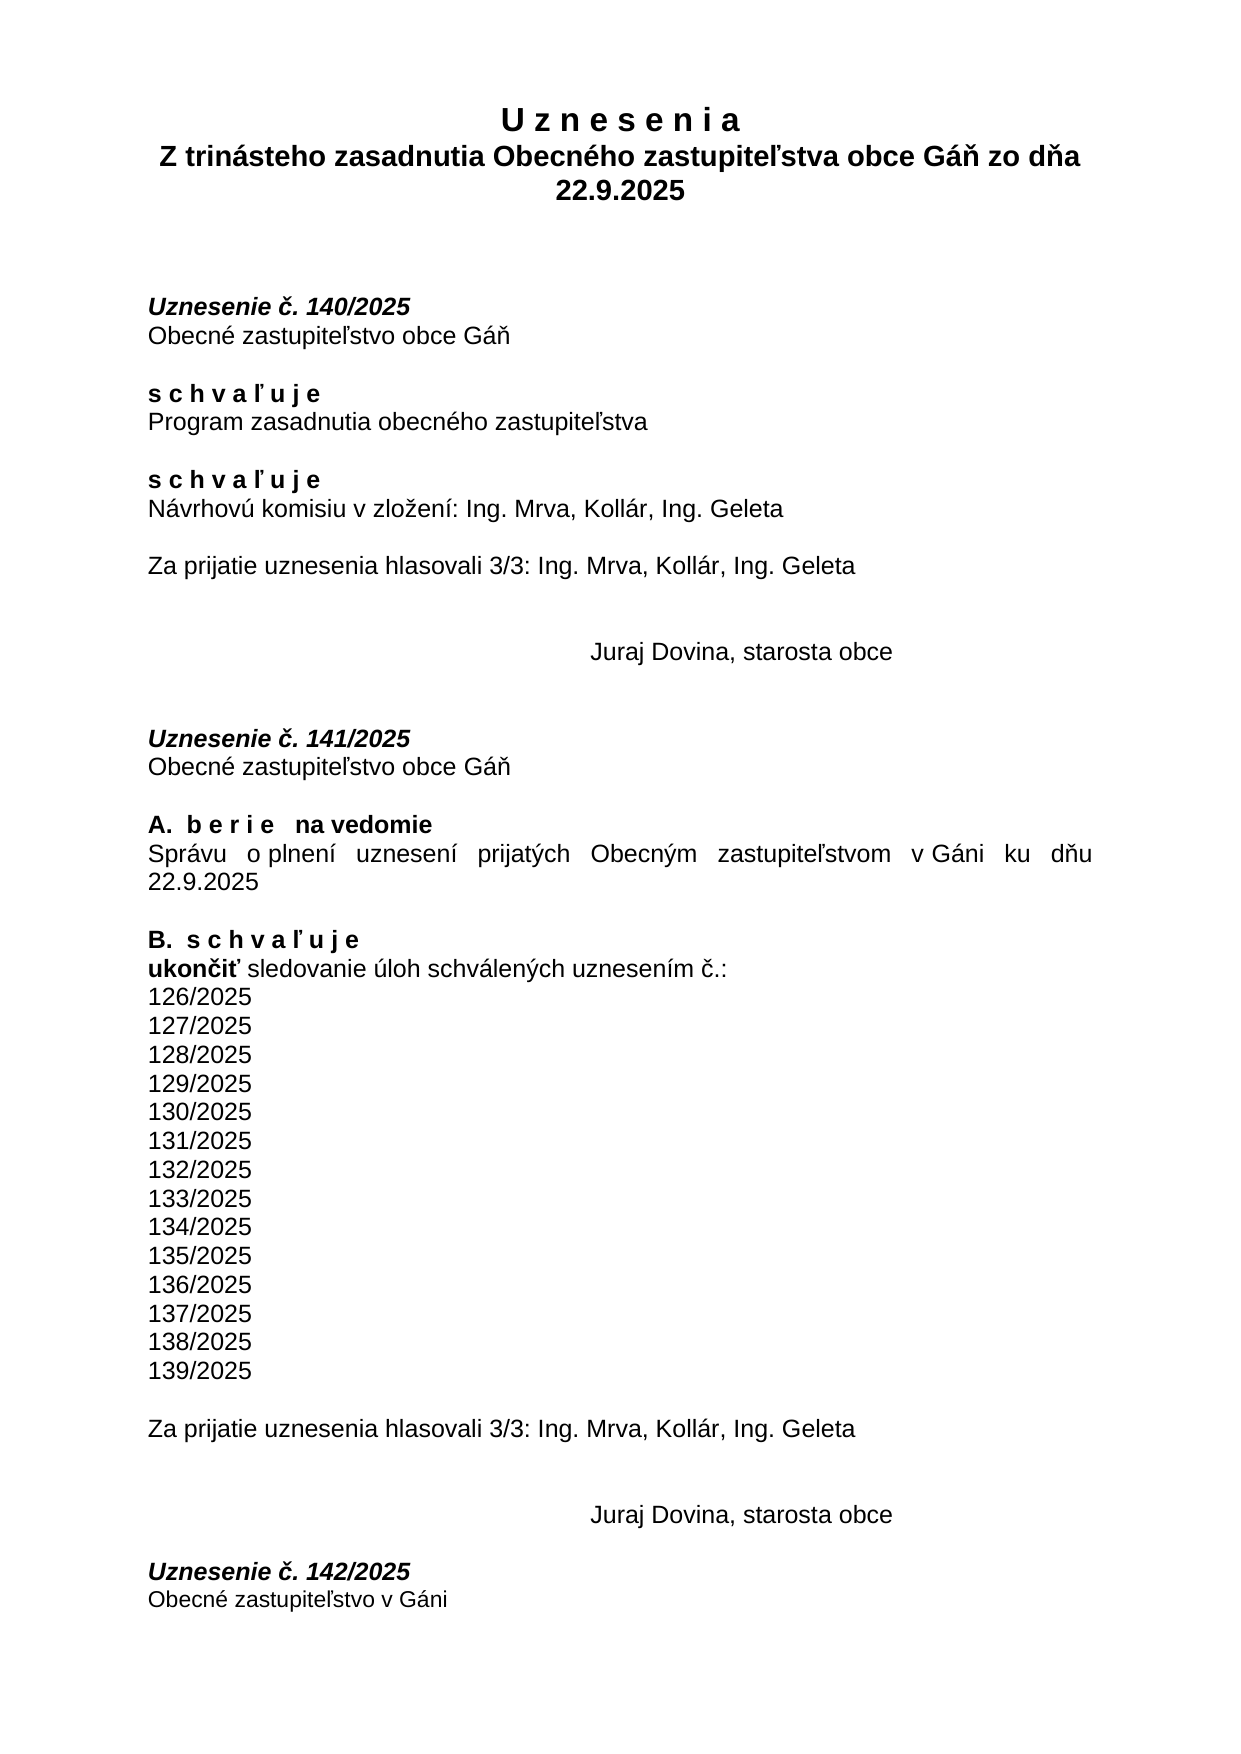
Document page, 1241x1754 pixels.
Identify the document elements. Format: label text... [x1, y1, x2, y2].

text 136/2025 [148, 1270, 1093, 1298]
text Juraj Dovina, starosta obce [516, 1500, 1093, 1528]
text 134/2025 [148, 1212, 1093, 1241]
text Správu o plnení uznesení prijatých Obecným zastupiteľstvom v Gáni ku dňu 22.9.2025 [148, 838, 1093, 896]
text Obecné zastupiteľstvo obce Gáň [148, 752, 1093, 781]
text Program zasadnutia obecného zastupiteľstva [148, 407, 1093, 436]
text 130/2025 [148, 1097, 1093, 1126]
text Obecné zastupiteľstvo v Gáni [148, 1586, 1093, 1612]
text 132/2025 [148, 1155, 1093, 1183]
text 127/2025 [148, 1011, 1093, 1040]
text ukončiť sledovanie úloh schválených uznesením č.: [148, 953, 1093, 982]
text Obecné zastupiteľstvo obce Gáň [148, 321, 1093, 350]
text 126/2025 [148, 982, 1093, 1011]
text A. b e r i e na vedomie [148, 810, 1093, 838]
text s c h v a ľ u j e [148, 465, 1093, 493]
text 139/2025 [148, 1356, 1093, 1385]
text 131/2025 [148, 1126, 1093, 1155]
text 135/2025 [148, 1241, 1093, 1270]
text s c h v a ľ u j e [148, 378, 1093, 407]
text 138/2025 [148, 1327, 1093, 1356]
text Juraj Dovina, starosta obce [516, 637, 1093, 666]
text 128/2025 [148, 1040, 1093, 1068]
text 129/2025 [148, 1068, 1093, 1097]
text 137/2025 [148, 1298, 1093, 1327]
text Uznesenie č. 142/2025 [148, 1557, 1093, 1586]
text Uznesenie č. 140/2025 [148, 292, 1093, 321]
text U z n e s e n i a [148, 101, 1093, 139]
text Za prijatie uznesenia hlasovali 3/3: Ing. Mrva, Kollár, Ing. Geleta [148, 1413, 1093, 1442]
text Uznesenie č. 141/2025 [148, 723, 1093, 752]
text Z trinásteho zasadnutia Obecného zastupiteľstva obce Gáň zo dňa 22.9.2025 [148, 139, 1093, 206]
text Návrhovú komisiu v zložení: Ing. Mrva, Kollár, Ing. Geleta [148, 493, 1093, 522]
text Za prijatie uznesenia hlasovali 3/3: Ing. Mrva, Kollár, Ing. Geleta [148, 551, 1093, 580]
text 133/2025 [148, 1183, 1093, 1212]
text B. s c h v a ľ u j e [148, 925, 1093, 953]
